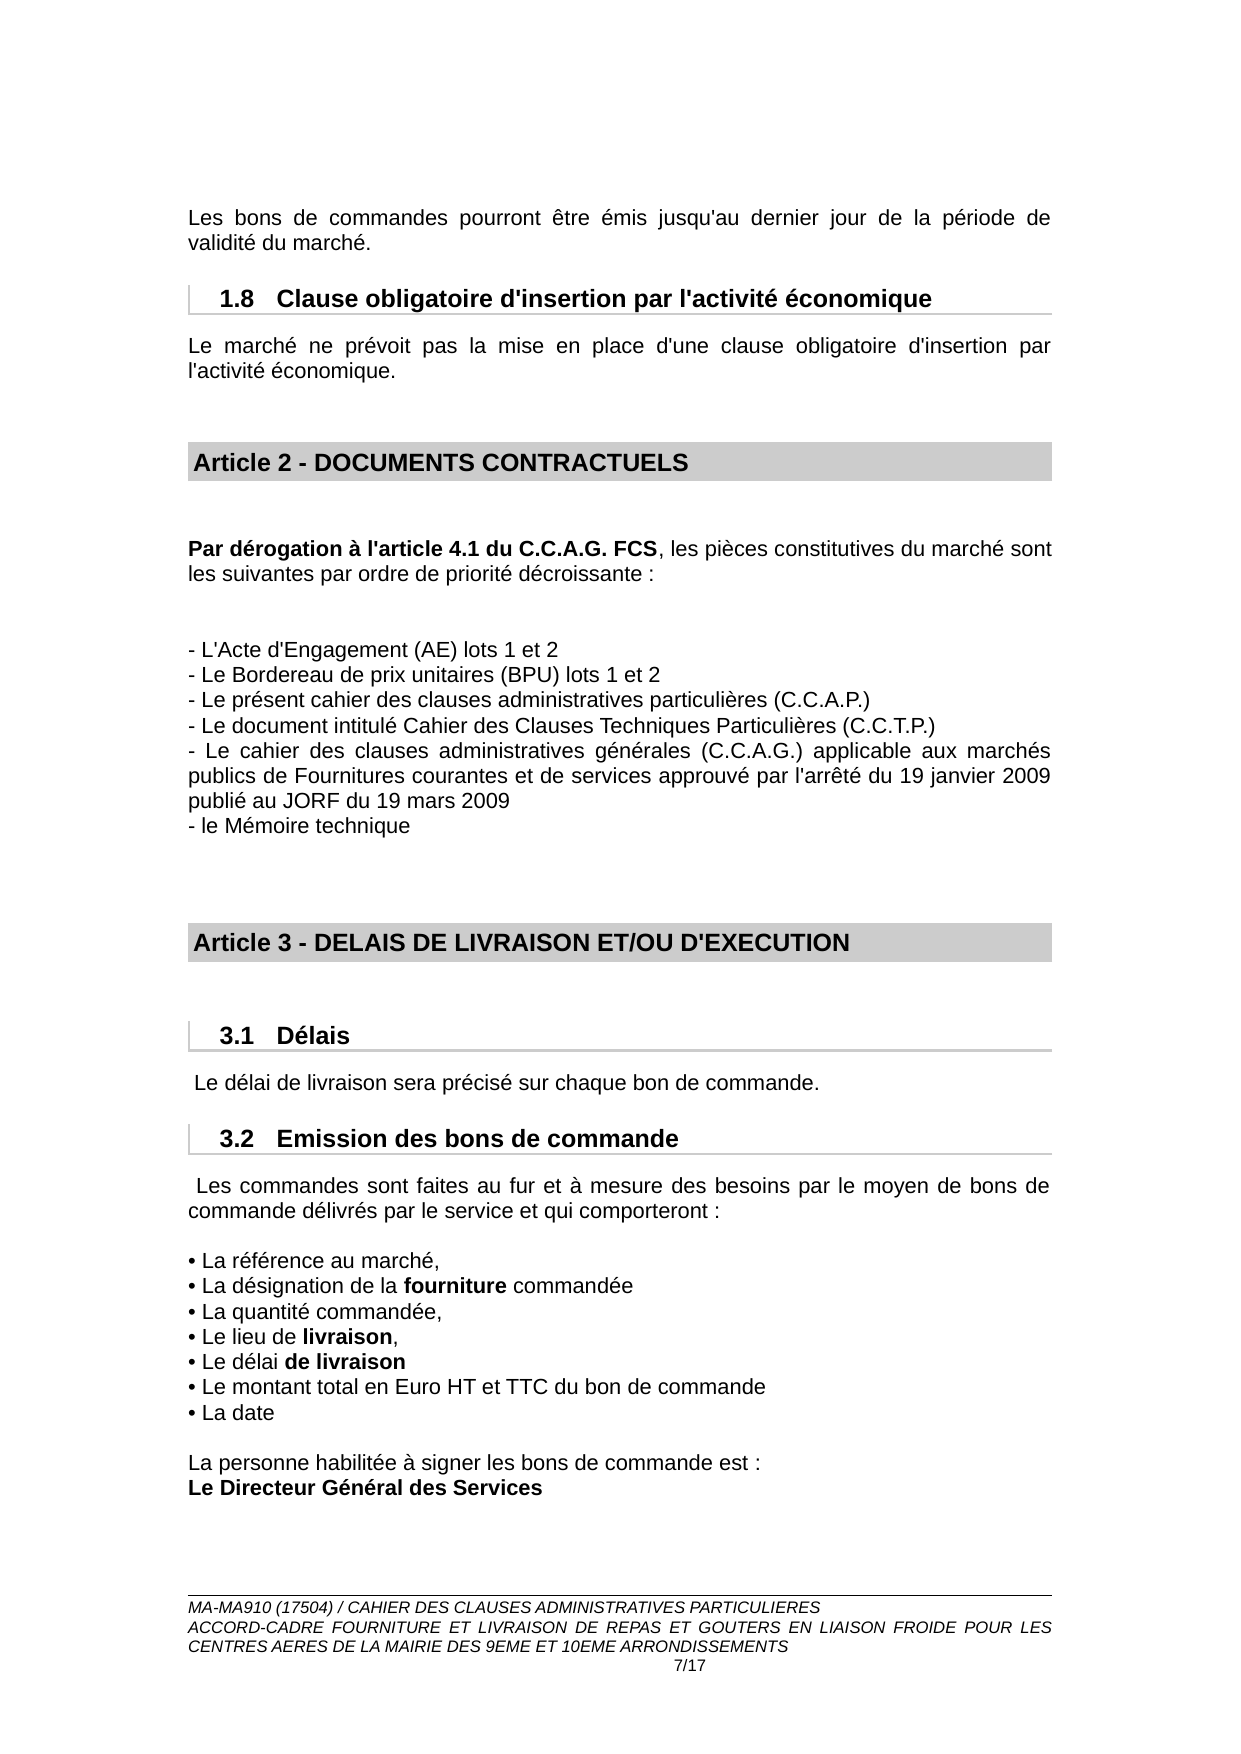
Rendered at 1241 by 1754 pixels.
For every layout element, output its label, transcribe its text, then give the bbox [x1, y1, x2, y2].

text - L'Acte d'Engagement (AE) lots 1 et 2 [188, 637, 1052, 662]
text Le marché ne prévoit pas la mise en place d'une clause obligatoire d'insertion par l'activité économique. [188, 333, 1052, 383]
text • Le lieu de livraison, [188, 1324, 1052, 1349]
text - Le présent cahier des clauses administratives particulières (C.C.A.P.) [188, 687, 1052, 713]
text Le Directeur Général des Services [188, 1475, 1052, 1500]
subtitle DOCUMENTS CONTRACTUELS [190, 445, 1050, 479]
text - Le cahier des clauses administratives générales (C.C.A.G.) applicable aux marchés publics de Fournitures courantes et de services approuvé par l'arrêté du 19 janvier 2009 publié au JORF du 19 mars 2009 [188, 738, 1052, 813]
text La personne habilitée à signer les bons de commande est : [188, 1450, 1052, 1475]
text • La date [188, 1399, 1052, 1425]
text Le délai de livraison sera précisé sur chaque bon de commande. [188, 1069, 1052, 1094]
subtitle Délais [190, 1021, 1052, 1049]
text - Le Bordereau de prix unitaires (BPU) lots 1 et 2 [188, 662, 1052, 687]
text • La désignation de la fourniture commandée [188, 1273, 1052, 1299]
text - le Mémoire technique [188, 813, 1052, 839]
text Les commandes sont faites au fur et à mesure des besoins par le moyen de bons de commande délivrés par le service et qui comporteront : [188, 1173, 1052, 1223]
text • La référence au marché, [188, 1248, 1052, 1273]
text • Le montant total en Euro HT et TTC du bon de commande [188, 1374, 1052, 1399]
text Par dérogation à l'article 4.1 du C.C.A.G. FCS, les pièces constitutives du marché sont les suivantes par ordre de priorité décroissante : [188, 536, 1052, 587]
text • Le délai de livraison [188, 1349, 1052, 1374]
subtitle Clause obligatoire d'insertion par l'activité économique [188, 284, 1052, 313]
subtitle Emission des bons de commande [190, 1124, 1052, 1153]
text - Le document intitulé Cahier des Clauses Techniques Particulières (C.C.T.P.) [188, 713, 1052, 738]
subtitle DELAIS DE LIVRAISON ET/OU D'EXECUTION [190, 925, 1050, 960]
text • La quantité commandée, [188, 1299, 1052, 1324]
text Les bons de commandes pourront être émis jusqu'au dernier jour de la période de validité du marché. [188, 204, 1052, 255]
